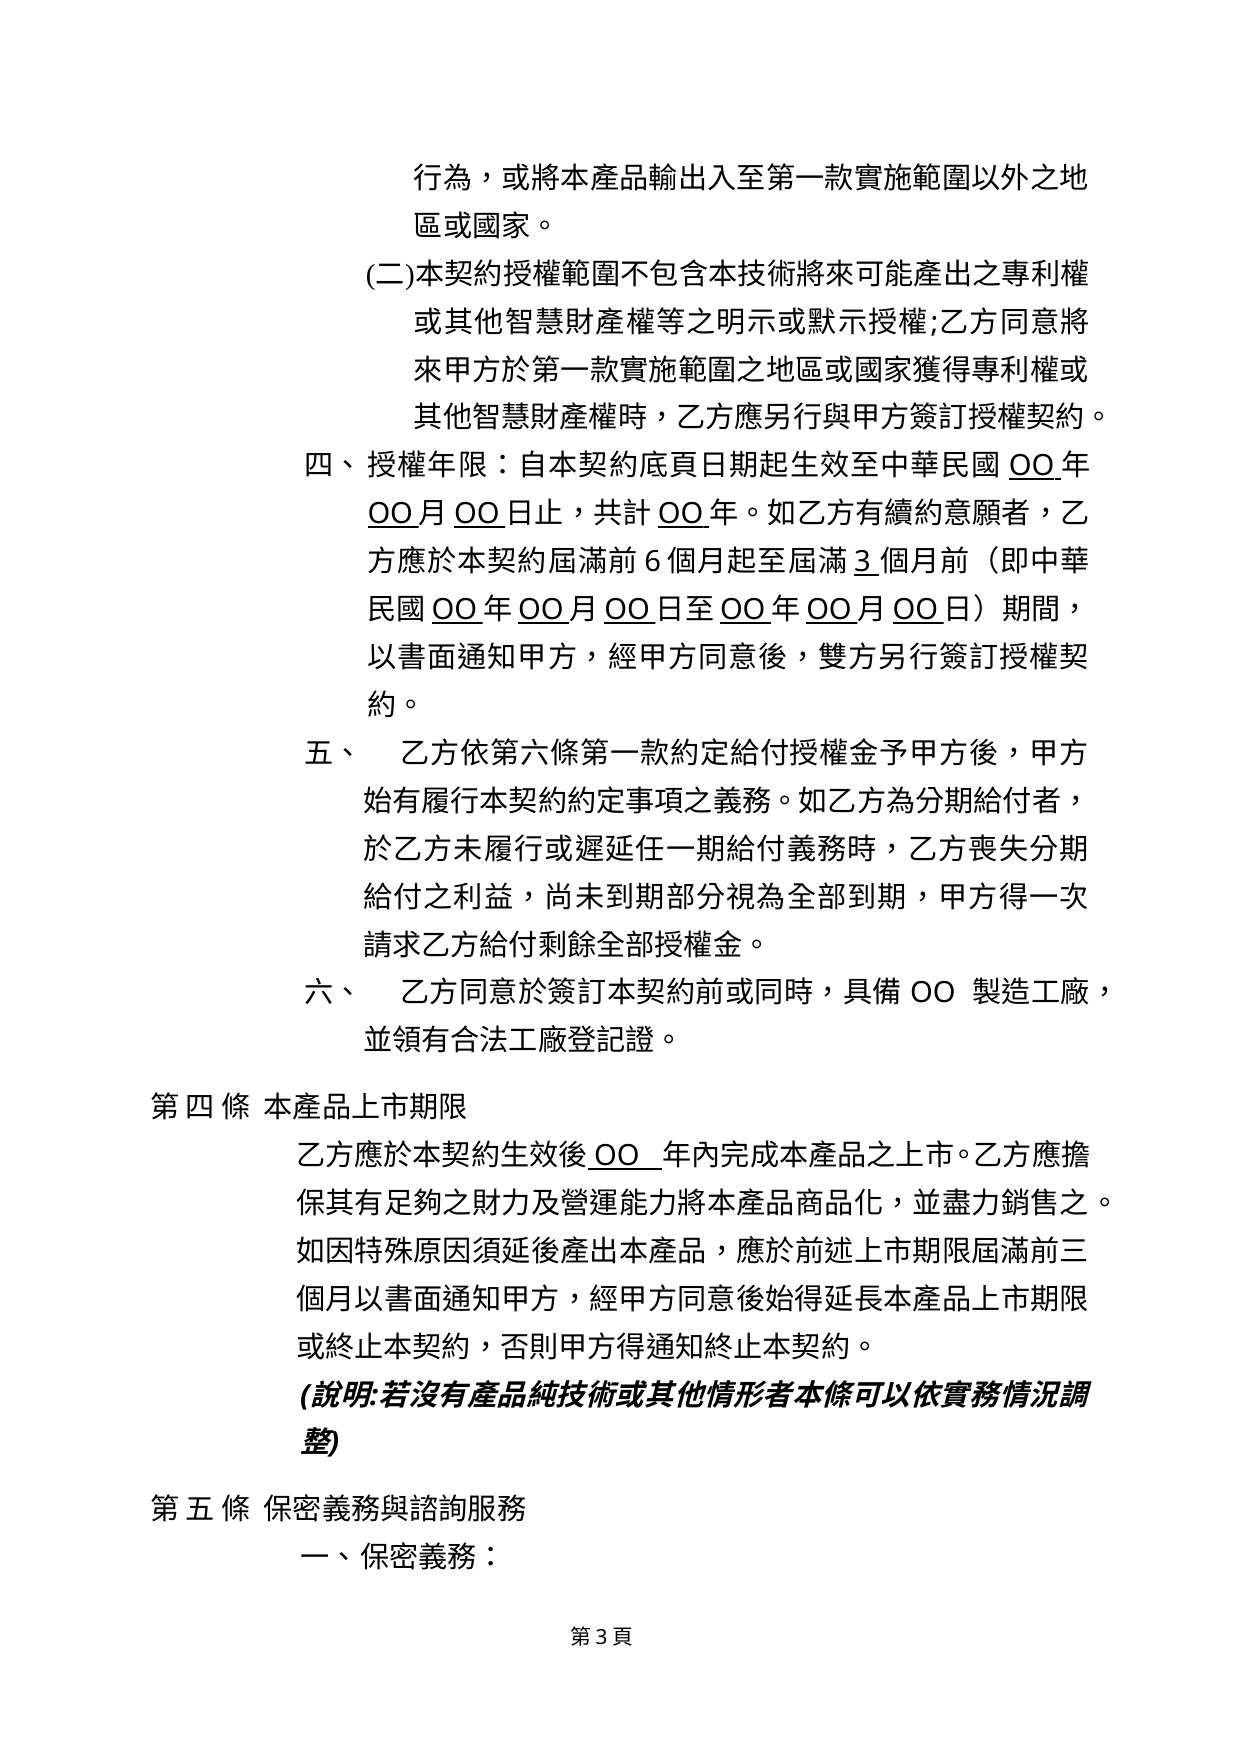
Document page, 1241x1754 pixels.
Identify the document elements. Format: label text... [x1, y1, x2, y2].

text 行為，或將本產品輸出入至第一款實施範圍以外之地區或國家。 [366, 150, 1090, 246]
text (說明:若沒有產品純技術或其他情形者本條可以依實務情況調整) [300, 1367, 1090, 1462]
list 保密義務： [300, 1529, 1090, 1577]
text (二)本契約授權範圍不包含本技術將來可能產出之專利權或其他智慧財產權等之明示或默示授權;乙方同意將來甲方於第一款實施範圍之地區或國家獲得專利權或其他智慧財產權時，乙方應另行與甲方簽訂授權契約。 [366, 246, 1090, 437]
subtitle 第 五 條 保密義務與諮詢服務 [150, 1481, 1090, 1529]
list 乙方依第六條第一款約定給付授權金予甲方後，甲方始有履行本契約約定事項之義務。如乙方為分期給付者，於乙方未履行或遲延任一期給付義務時，乙方喪失分期給付之利益，尚未到期部分視為全部到期，甲方得一次請求乙方給付剩餘全部授權金。 [304, 725, 1090, 964]
text 乙方應於本契約生效後 OO 年內完成本產品之上市。乙方應擔保其有足夠之財力及營運能力將本產品商品化，並盡力銷售之。如因特殊原因須延後產出本產品，應於前述上市期限屆滿前三個月以書面通知甲方，經甲方同意後始得延長本產品上市期限或終止本契約，否則甲方得通知終止本契約。 [296, 1127, 1090, 1367]
list 授權年限：自本契約底頁日期起生效至中華民國OO年OO月OO日止，共計OO年。如乙方有續約意願者，乙方應於本契約屆滿前6個月起至屆滿3 個月前（即中華民國OO年OO月OO日至OO年OO月OO日）期間，以書面通知甲方，經甲方同意後，雙方另行簽訂授權契約。 [304, 437, 1090, 725]
list 乙方同意於簽訂本契約前或同時，具備 OO 製造工廠，並領有合法工廠登記證。 [304, 964, 1090, 1060]
subtitle 第 四 條 本產品上市期限 [150, 1079, 1090, 1127]
